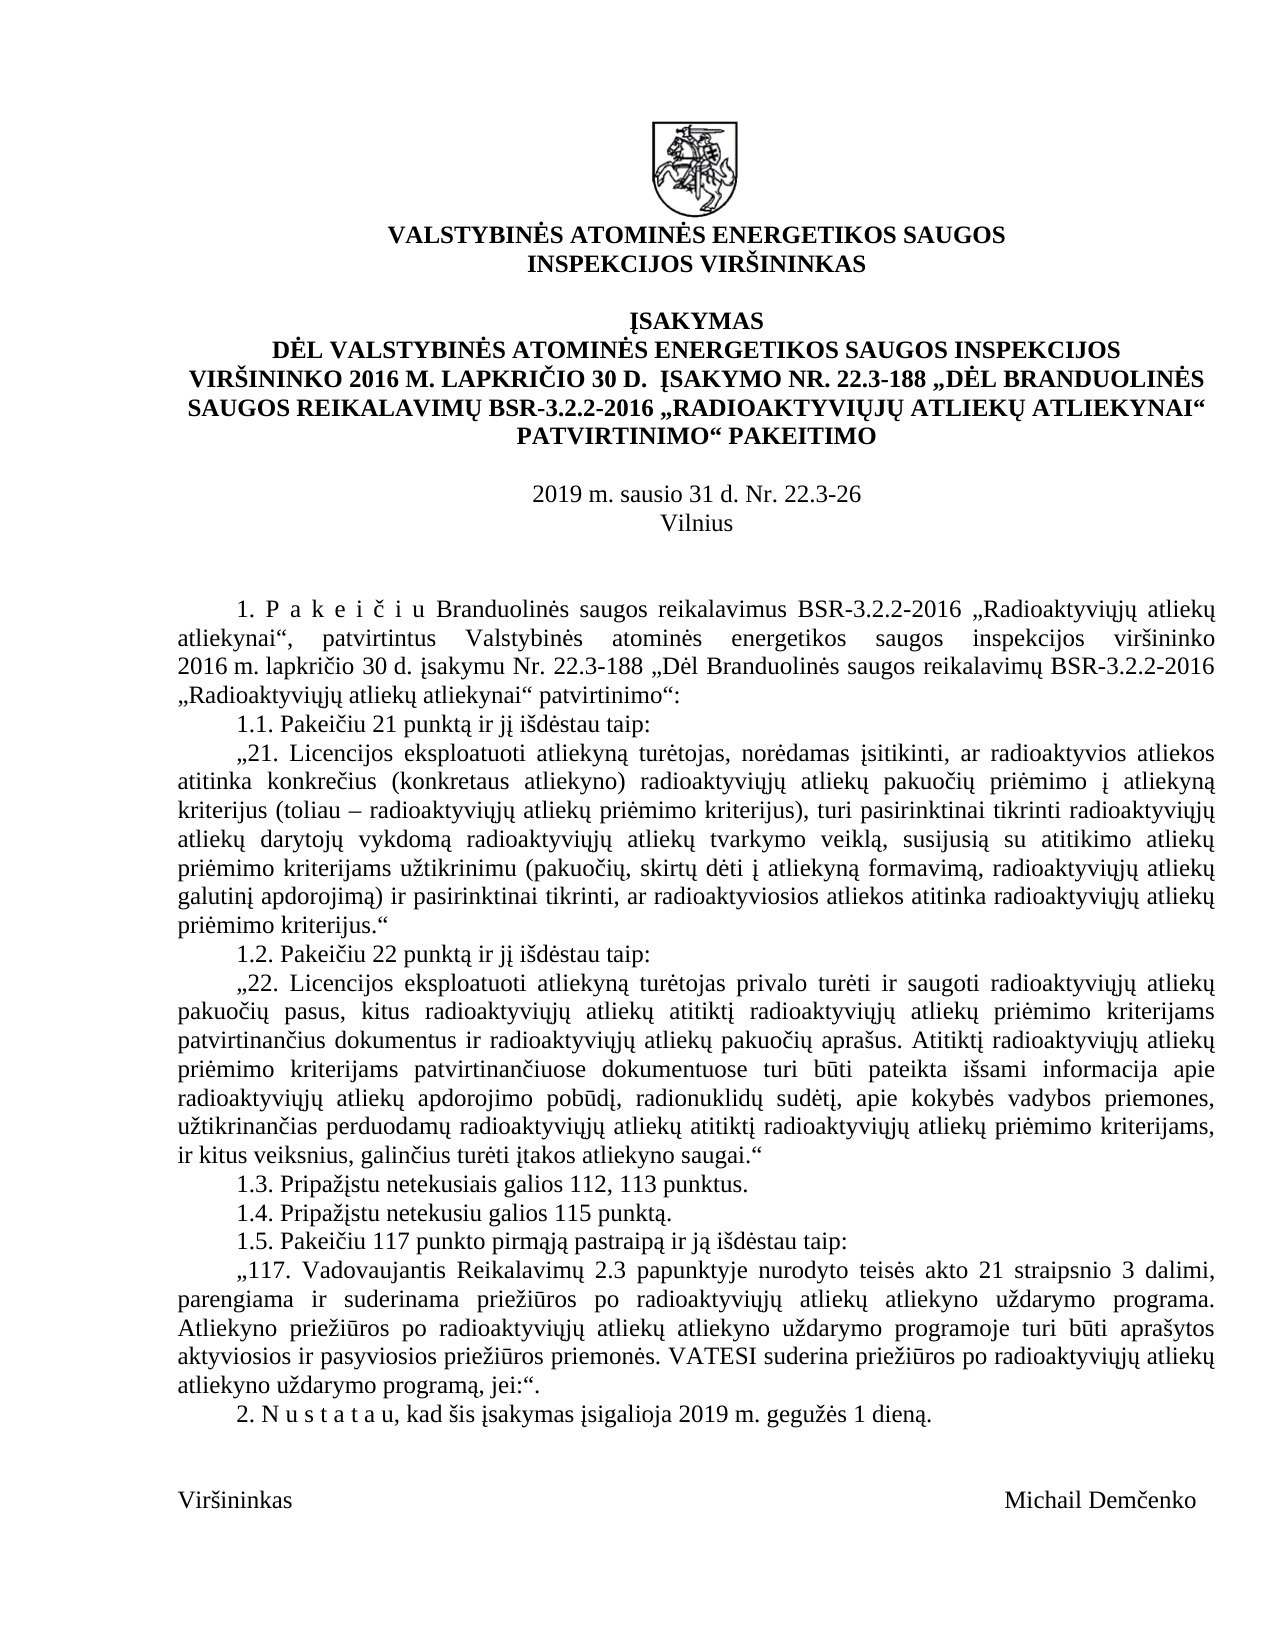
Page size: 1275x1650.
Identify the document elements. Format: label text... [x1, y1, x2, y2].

text VIRŠININKO 2016 M. LAPKRIČIO 30 D. ĮSAKYMO NR. 22.3-188 „DĖL BRANDUOLINĖS SAUGOS REIKALAVIMŲ BSR-3.2.2-2016 „RADIOAKTYVIŲJŲ ATLIEKŲ ATLIEKYNAI“ PATVIRTINIMO“ PAKEITIMO [177, 364, 1216, 450]
text 1.1. Pakeičiu 21 punktą ir jį išdėstau taip: [177, 709, 1216, 738]
text Vilnius [177, 508, 1216, 536]
text 1.2. Pakeičiu 22 punktą ir jį išdėstau taip: [177, 939, 1216, 968]
text 1. P a k e i č i u Branduolinės saugos reikalavimus BSR-3.2.2-2016 „Radioaktyviųjų atliekų atliekynai“, patvirtintus Valstybinės atominės energetikos saugos inspekcijos viršininko 2016 m. lapkričio 30 d. įsakymu Nr. 22.3-188 „Dėl Branduolinės saugos reikalavimų BSR-3.2.2-2016 „Radioaktyviųjų atliekų atliekynai“ patvirtinimo“: [177, 594, 1216, 709]
text Viršininkas Michail Demčenko [177, 1485, 1216, 1514]
text „22. Licencijos eksploatuoti atliekyną turėtojas privalo turėti ir saugoti radioaktyviųjų atliekų pakuočių pasus, kitus radioaktyviųjų atliekų atitiktį radioaktyviųjų atliekų priėmimo kriterijams patvirtinančius dokumentus ir radioaktyviųjų atliekų pakuočių aprašus. Atitiktį radioaktyviųjų atliekų priėmimo kriterijams patvirtinančiuose dokumentuose turi būti pateikta išsami informacija apie radioaktyviųjų atliekų apdorojimo pobūdį, radionuklidų sudėtį, apie kokybės vadybos priemones, užtikrinančias perduodamų radioaktyviųjų atliekų atitiktį radioaktyviųjų atliekų priėmimo kriterijams, ir kitus veiksnius, galinčius turėti įtakos atliekyno saugai.“ [177, 968, 1216, 1169]
text ĮSAKYMAS [177, 306, 1216, 335]
text 2019 m. sausio 31 d. Nr. 22.3-26 [177, 479, 1216, 508]
text VALSTYBINĖS ATOMINĖS ENERGETIKOS SAUGOS [177, 220, 1216, 249]
text 1.5. Pakeičiu 117 punkto pirmąją pastraipą ir ją išdėstau taip: [177, 1226, 1216, 1255]
text 1.3. Pripažįstu netekusiais galios 112, 113 punktus. [177, 1169, 1216, 1198]
text DĖL VALSTYBINĖS ATOMINĖS ENERGETIKOS SAUGOS INSPEKCIJOS [177, 335, 1216, 364]
text INSPEKCIJOS VIRŠININKAS [177, 249, 1216, 278]
text „21. Licencijos eksploatuoti atliekyną turėtojas, norėdamas įsitikinti, ar radioaktyvios atliekos atitinka konkrečius (konkretaus atliekyno) radioaktyviųjų atliekų pakuočių priėmimo į atliekyną kriterijus (toliau – radioaktyviųjų atliekų priėmimo kriterijus), turi pasirinktinai tikrinti radioaktyviųjų atliekų darytojų vykdomą radioaktyviųjų atliekų tvarkymo veiklą, susijusią su atitikimo atliekų priėmimo kriterijams užtikrinimu (pakuočių, skirtų dėti į atliekyną formavimą, radioaktyviųjų atliekų galutinį apdorojimą) ir pasirinktinai tikrinti, ar radioaktyviosios atliekos atitinka radioaktyviųjų atliekų priėmimo kriterijus.“ [177, 738, 1216, 939]
text 1.4. Pripažįstu netekusiu galios 115 punktą. [177, 1198, 1216, 1226]
text „117. Vadovaujantis Reikalavimų 2.3 papunktyje nurodyto teisės akto 21 straipsnio 3 dalimi, parengiama ir suderinama priežiūros po radioaktyviųjų atliekų atliekyno uždarymo programa. Atliekyno priežiūros po radioaktyviųjų atliekų atliekyno uždarymo programoje turi būti aprašytos aktyviosios ir pasyviosios priežiūros priemonės. VATESI suderina priežiūros po radioaktyviųjų atliekų atliekyno uždarymo programą, jei:“. [177, 1255, 1216, 1399]
text 2. N u s t a t a u, kad šis įsakymas įsigalioja 2019 m. gegužės 1 dieną. [177, 1399, 1216, 1428]
